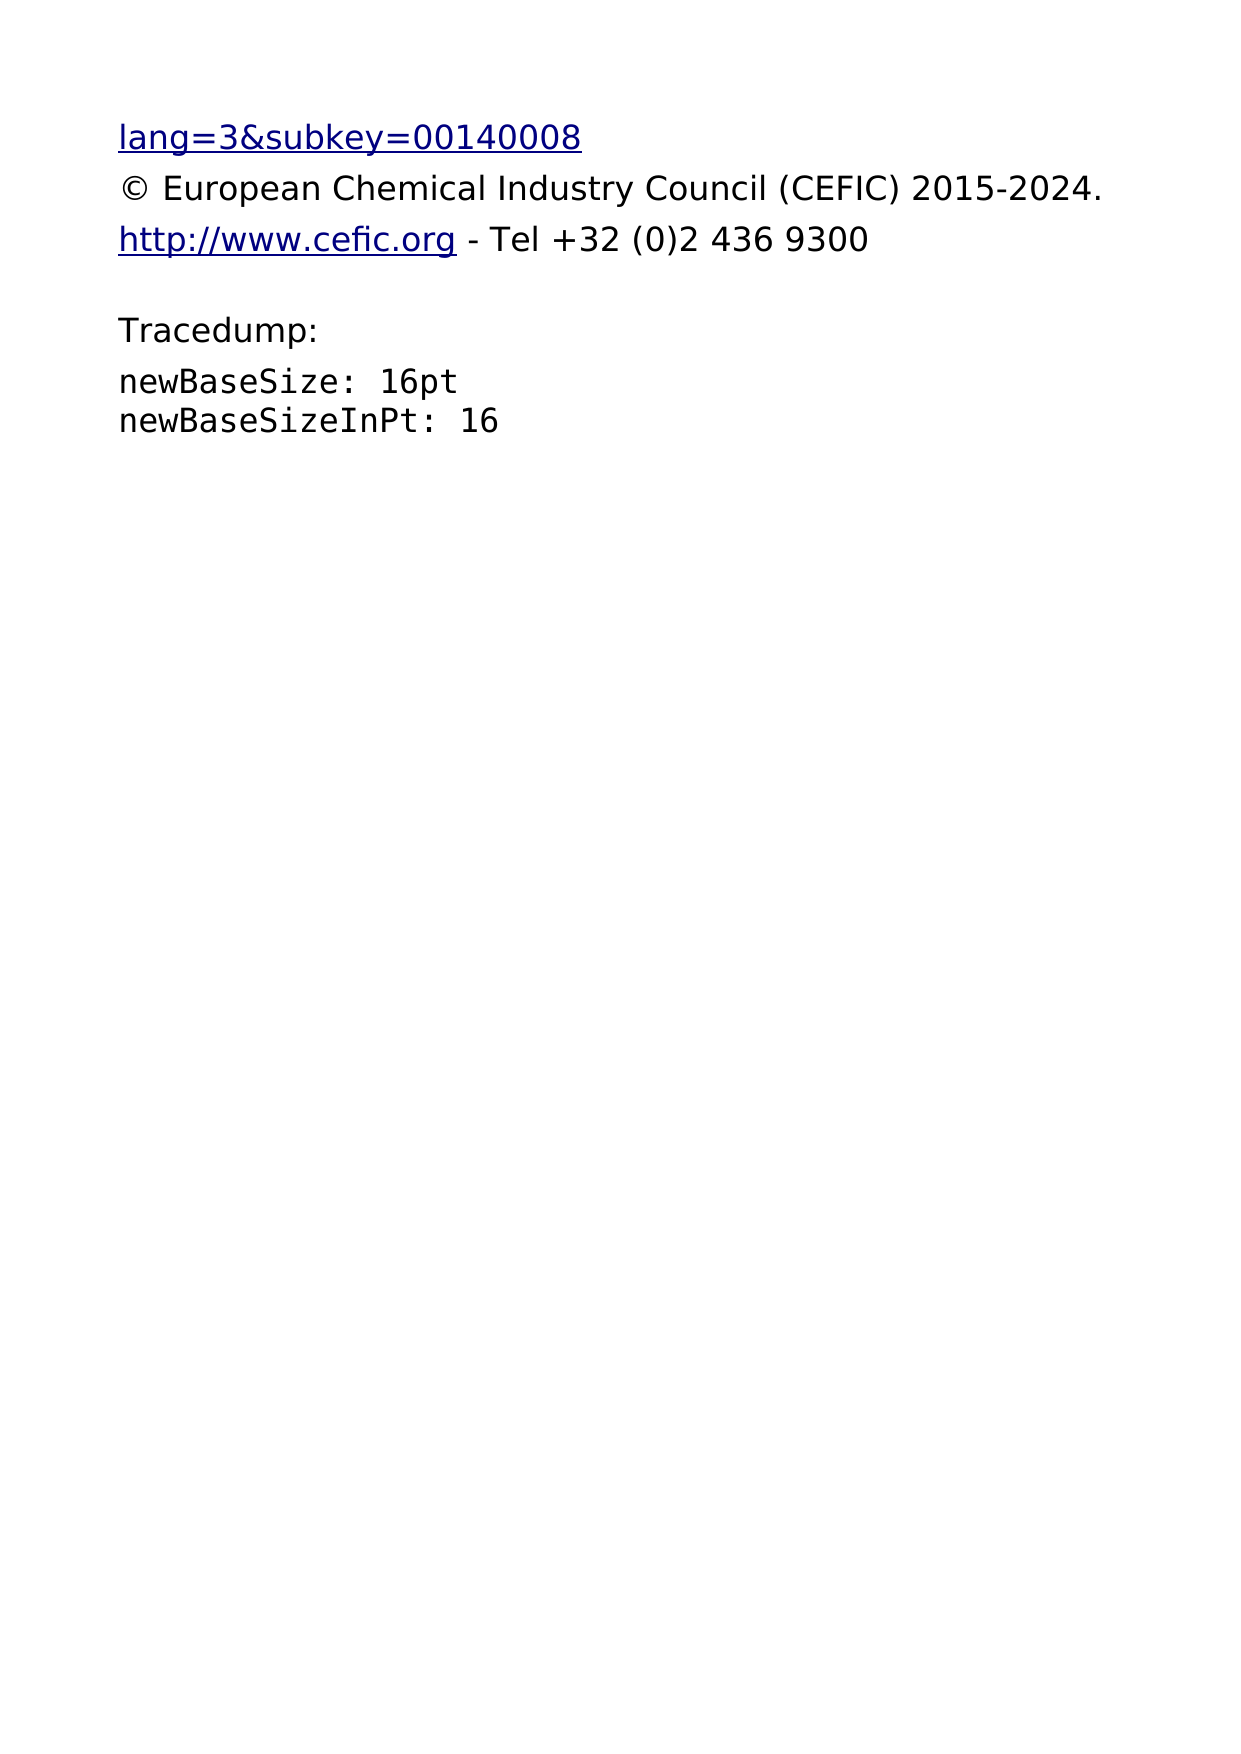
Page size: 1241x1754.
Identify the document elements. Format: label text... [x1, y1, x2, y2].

text newBaseSize: 16pt newBaseSizeInPt: 16 [118, 362, 1122, 440]
text lang=3&subkey=00140008 [118, 118, 1122, 157]
text http://www.cefic.org - Tel +32 (0)2 436 9300 [118, 221, 1122, 260]
text © European Chemical Industry Council (CEFIC) 2015-2024. [118, 169, 1122, 208]
text Tracedump: [118, 272, 1122, 350]
